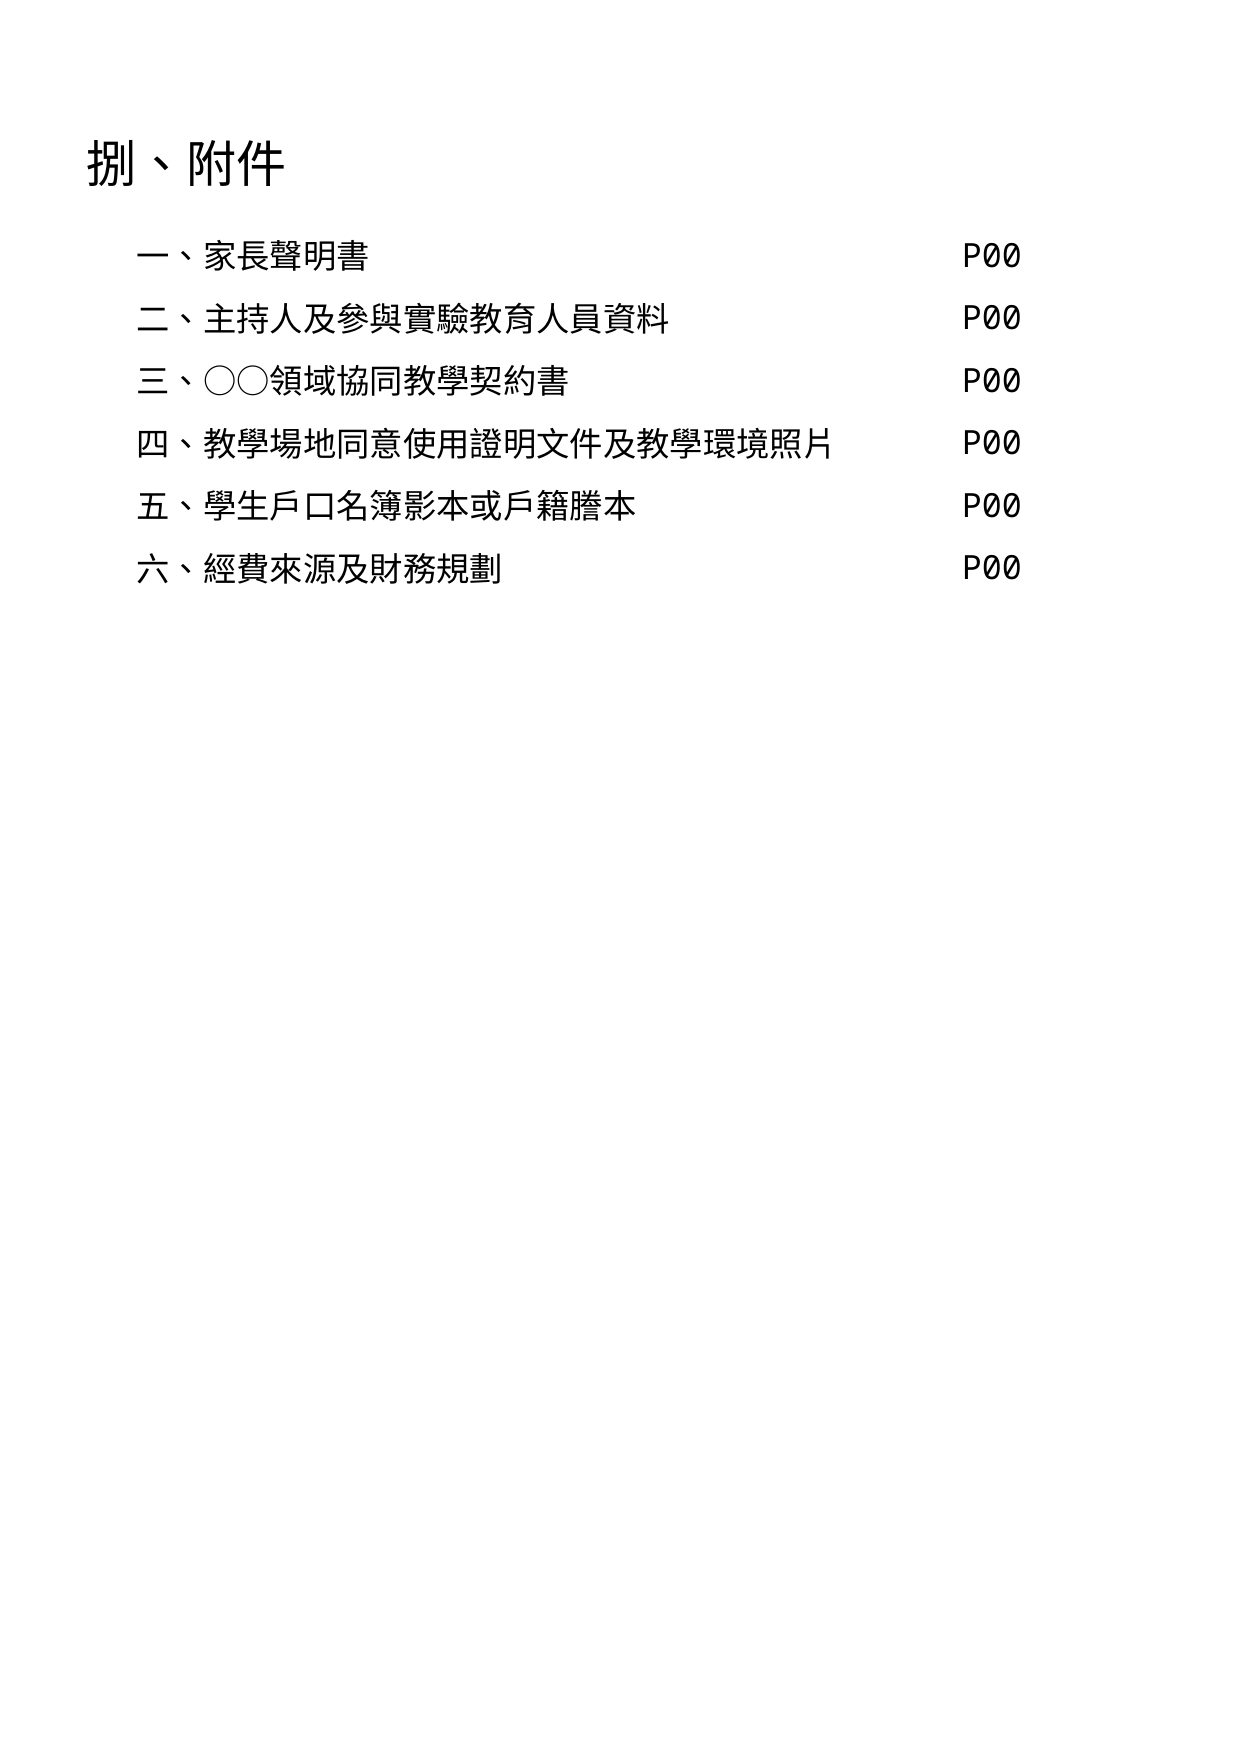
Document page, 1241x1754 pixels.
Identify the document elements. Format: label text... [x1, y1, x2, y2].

table_cell [928, 88, 1055, 212]
table_cell 三、○○領域協同教學契約書 [75, 338, 928, 400]
table_cell P00 [928, 463, 1055, 525]
table_cell 捌、附件 [75, 88, 928, 212]
table_cell 四、教學場地同意使用證明文件及教學環境照片 [75, 400, 928, 462]
table_cell 二、主持人及參與實驗教育人員資料 [75, 275, 928, 337]
table_cell P00 [928, 275, 1055, 337]
table_cell P00 [928, 213, 1055, 275]
table_cell P00 [928, 400, 1055, 462]
table_cell P00 [928, 338, 1055, 400]
table_cell 五、學生戶口名簿影本或戶籍謄本 [75, 463, 928, 525]
table_cell 六、經費來源及財務規劃 [75, 525, 928, 587]
table_cell P00 [928, 525, 1055, 587]
table_cell 一、家長聲明書 [75, 213, 928, 275]
